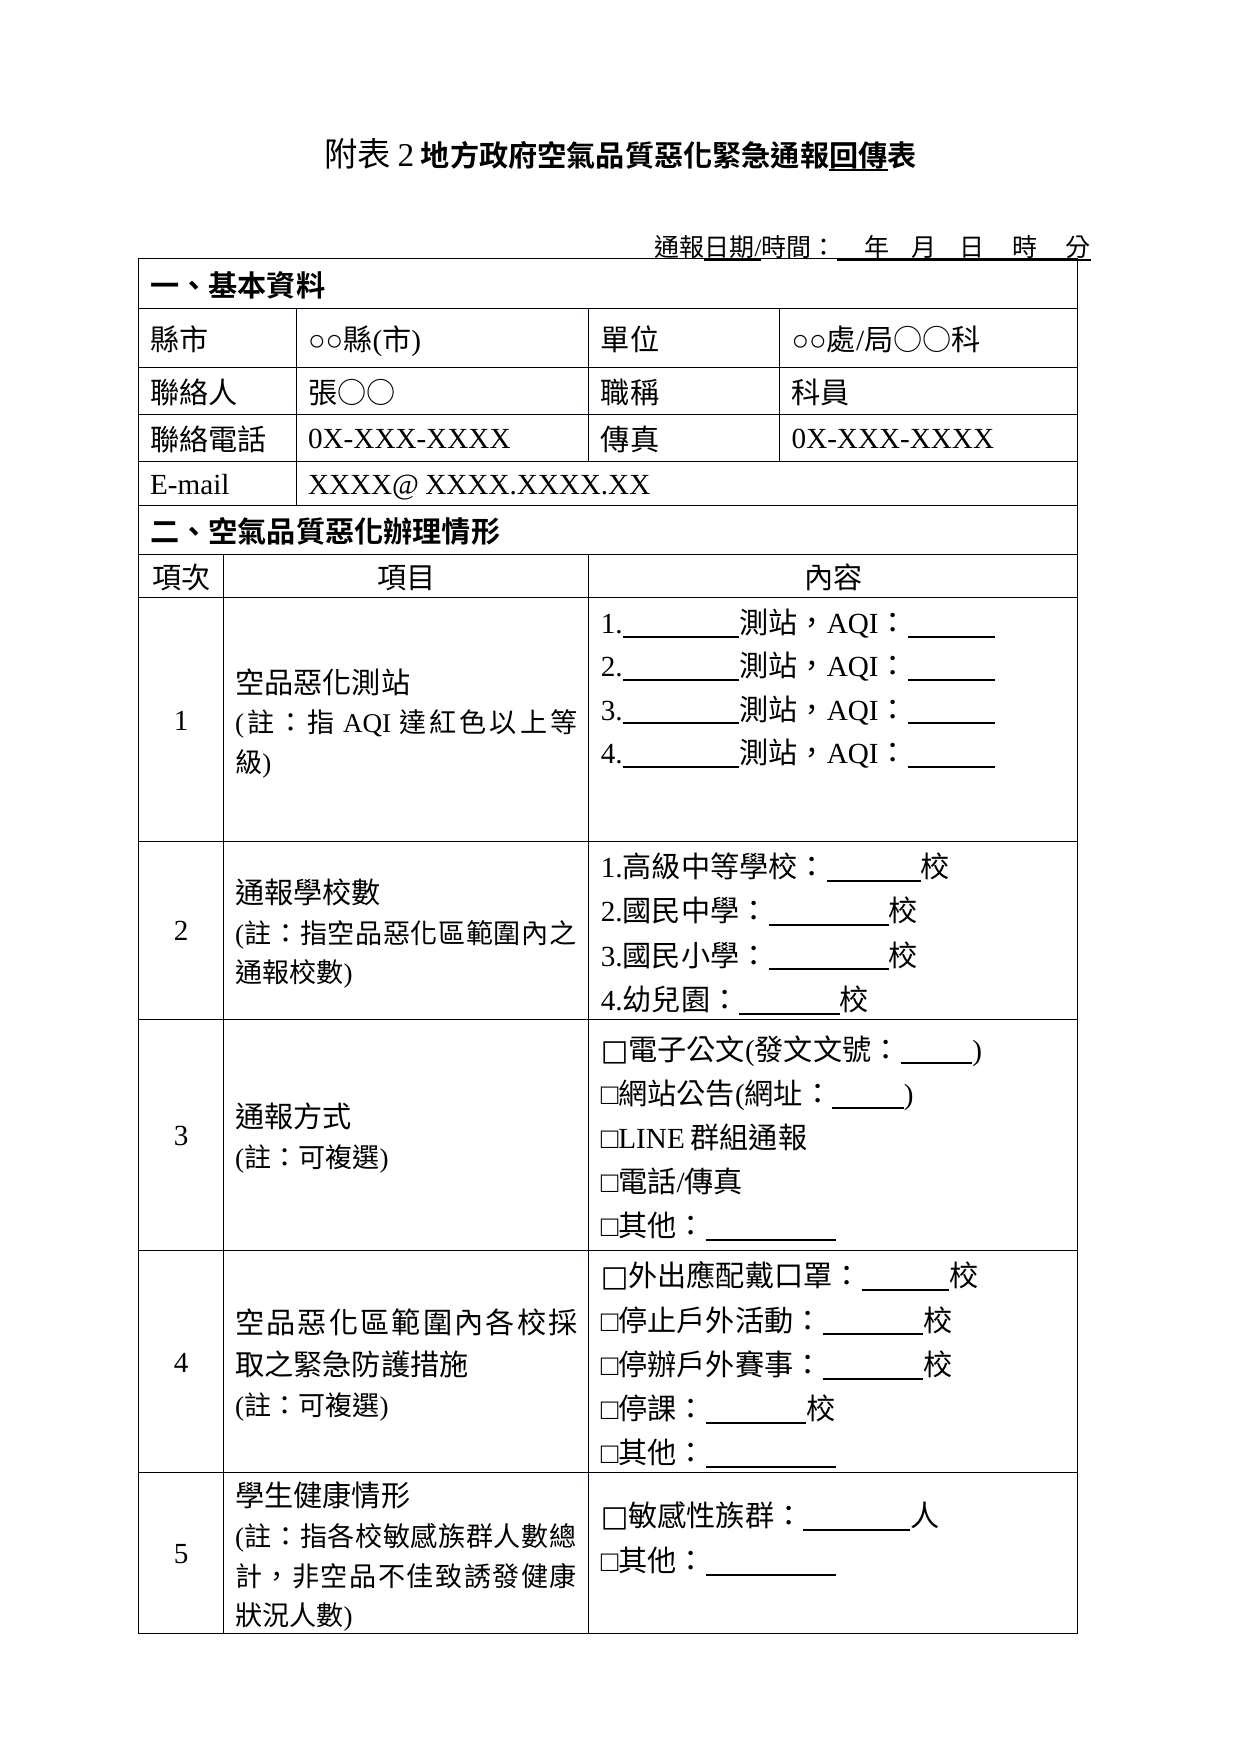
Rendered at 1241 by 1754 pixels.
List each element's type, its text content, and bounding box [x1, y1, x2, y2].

table_header 一、基本資料 [139, 259, 1077, 308]
table_cell 科員 [780, 368, 1077, 414]
text 附表2地方政府空氣品質惡化緊急通報回傳表 [150, 108, 1090, 183]
table_cell 2 [139, 842, 223, 1018]
table_cell 5 [139, 1473, 223, 1633]
table_cell 內容 [589, 555, 1077, 597]
table_cell 通報學校數 (註：指空品惡化區範圍內之通報校數) [224, 842, 588, 1018]
table_cell 單位 [589, 309, 779, 367]
table_cell 學生健康情形 (註：指各校敏感族群人數總計，非空品不佳致誘發健康狀況人數) [224, 1473, 588, 1633]
table_cell □敏感性族群： 人 □其他： [589, 1473, 1077, 1633]
table_cell 二、空氣品質惡化辦理情形 [139, 506, 1077, 554]
table_cell 空品惡化區範圍內各校採取之緊急防護措施 (註：可複選) [224, 1251, 588, 1472]
table_cell ○○處/局○○科 [780, 309, 1077, 367]
table_cell 聯絡電話 [139, 415, 296, 461]
table_cell ○○縣(市) [297, 309, 588, 367]
text 通報日期/時間： 年 月 日 時 分 [150, 221, 1090, 258]
table_cell 職稱 [589, 368, 779, 414]
table_cell 空品惡化測站 (註：指AQI達紅色以上等級) [224, 598, 588, 841]
table_cell 聯絡人 [139, 368, 296, 414]
table_cell 縣市 [139, 309, 296, 367]
table_cell XXXX@ XXXX.XXXX.XX [297, 462, 1077, 505]
table_cell 1. 測站，AQI： 2. 測站，AQI： 3. 測站，AQI： 4. 測站，AQI： [589, 598, 1077, 841]
table_cell 通報方式 (註：可複選) [224, 1020, 588, 1250]
table_cell E-mail [139, 462, 296, 505]
table_cell □外出應配戴口罩： 校 □停止戶外活動： 校 □停辦戶外賽事： 校 □停課： 校 □其他： [589, 1251, 1077, 1472]
table_cell 0X-XXX-XXXX [297, 415, 588, 461]
table_cell 項目 [224, 555, 588, 597]
table_cell 項次 [139, 555, 223, 597]
table_cell 1 [139, 598, 223, 841]
table_cell 張○○ [297, 368, 588, 414]
table_cell 4 [139, 1251, 223, 1472]
table_cell 1.高級中等學校： 校 2.國民中學： 校 3.國民小學： 校 4.幼兒園： 校 [589, 842, 1077, 1018]
table_cell 傳真 [589, 415, 779, 461]
table_cell 3 [139, 1020, 223, 1250]
table_cell 0X-XXX-XXXX [780, 415, 1077, 461]
table_cell □電子公文(發文文號： ) □網站公告(網址： ) □LINE群組通報 □電話/傳真 □其他： [589, 1020, 1077, 1250]
